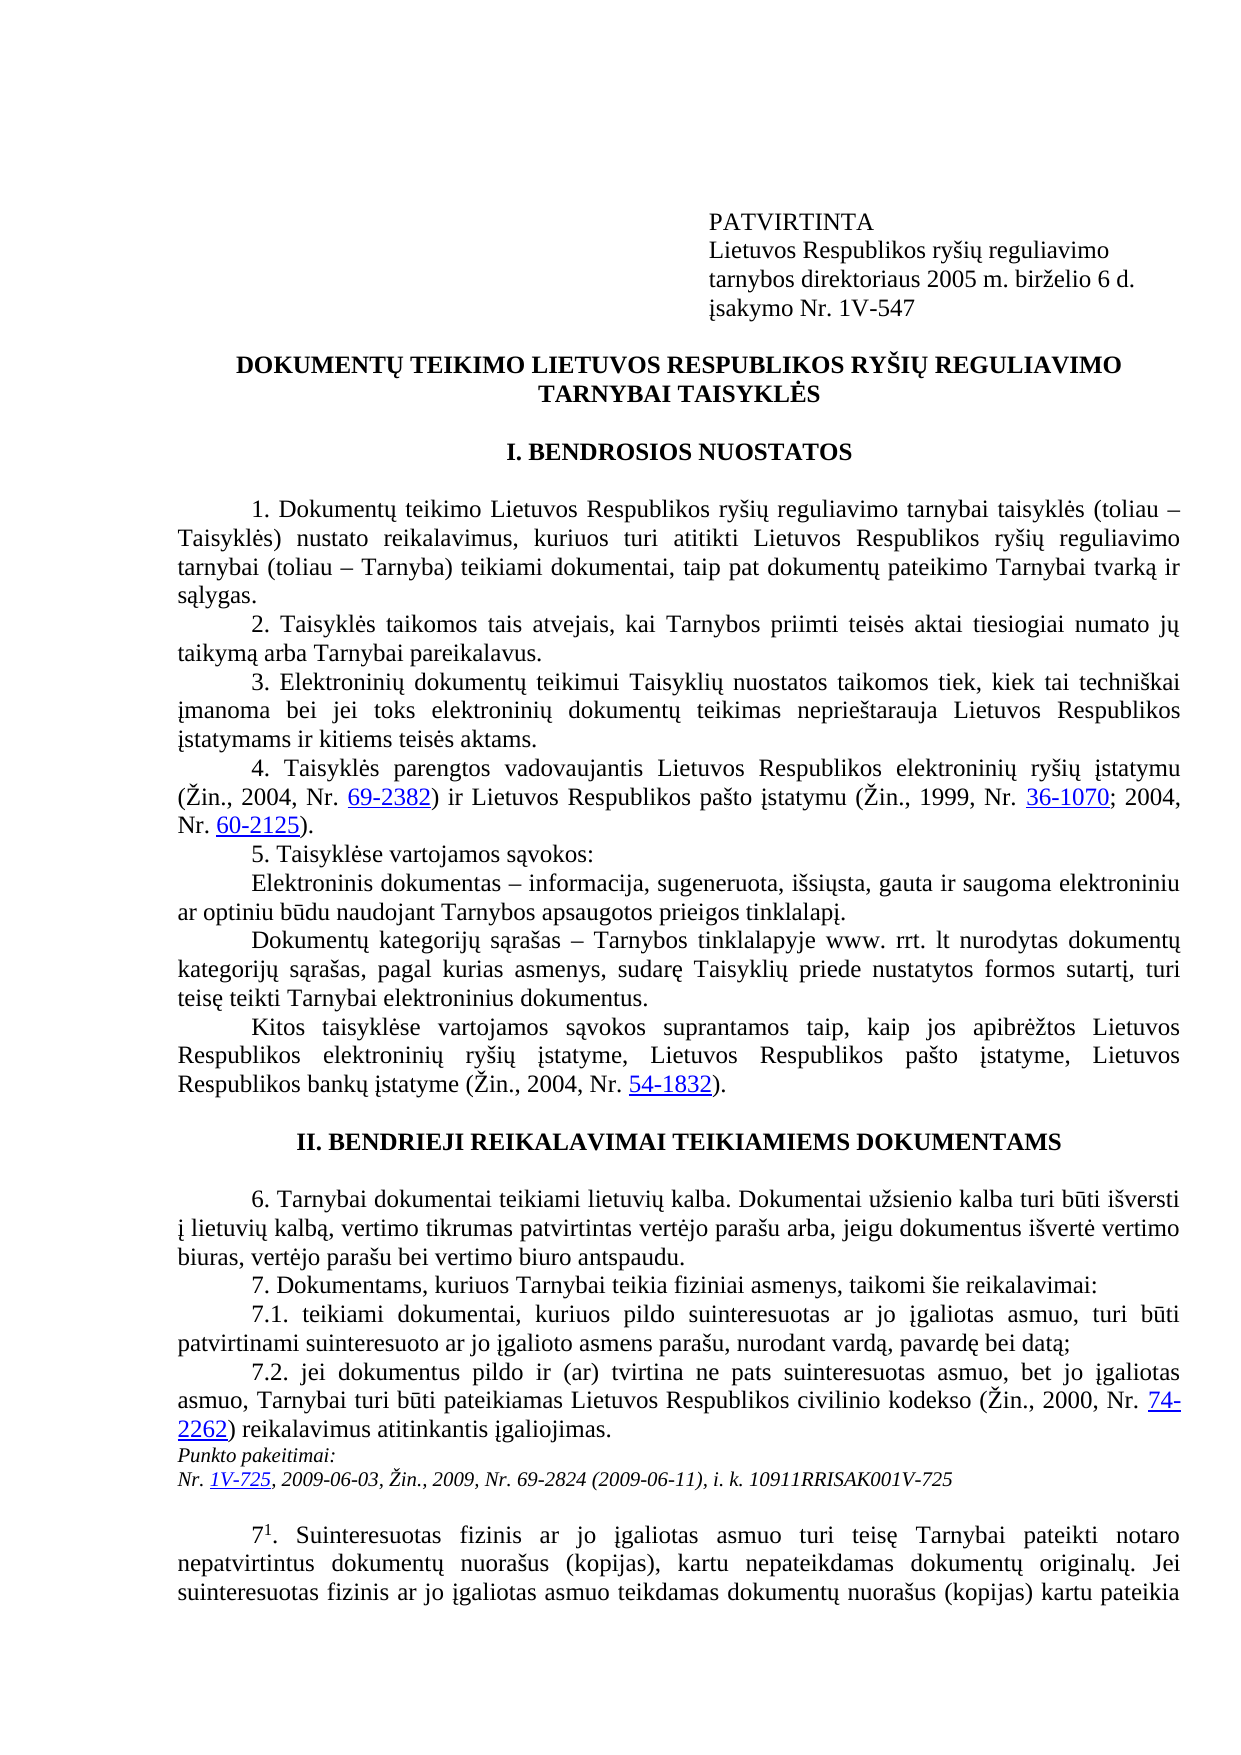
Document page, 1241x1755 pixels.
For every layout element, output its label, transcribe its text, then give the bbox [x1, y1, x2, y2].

text tarnybos direktoriaus 2005 m. birželio 6 d. [177, 264, 1181, 293]
text 4. Taisyklės parengtos vadovaujantis Lietuvos Respublikos elektroninių ryšių įstatymu (Žin., 2004, Nr. 69-2382) ir Lietuvos Respublikos pašto įstatymu (Žin., 1999, Nr. 36-1070; 2004, Nr. 60-2125). [177, 753, 1181, 839]
text Nr. 1V-725, 2009-06-03, Žin., 2009, Nr. 69-2824 (2009-06-11), i. k. 10911RRISAK001V-725 [177, 1467, 1181, 1491]
text 1. Dokumentų teikimo Lietuvos Respublikos ryšių reguliavimo tarnybai taisyklės (toliau – Taisyklės) nustato reikalavimus, kuriuos turi atitikti Lietuvos Respublikos ryšių reguliavimo tarnybai (toliau – Tarnyba) teikiami dokumentai, taip pat dokumentų pateikimo Tarnybai tvarką ir sąlygas. [177, 494, 1181, 609]
text 7. Dokumentams, kuriuos Tarnybai teikia fiziniai asmenys, taikomi šie reikalavimai: [177, 1270, 1181, 1299]
text įsakymo Nr. 1V-547 [177, 293, 1181, 322]
text 6. Tarnybai dokumentai teikiami lietuvių kalba. Dokumentai užsienio kalba turi būti išversti į lietuvių kalbą, vertimo tikrumas patvirtintas vertėjo parašu arba, jeigu dokumentus išvertė vertimo biuras, vertėjo parašu bei vertimo biuro antspaudu. [177, 1184, 1181, 1270]
text 71. Suinteresuotas fizinis ar jo įgaliotas asmuo turi teisę Tarnybai pateikti notaro nepatvirtintus dokumentų nuorašus (kopijas), kartu nepateikdamas dokumentų originalų. Jei suinteresuotas fizinis ar jo įgaliotas asmuo teikdamas dokumentų nuorašus (kopijas) kartu pateikia [177, 1520, 1181, 1606]
text Punkto pakeitimai: [177, 1443, 1181, 1467]
text PATVIRTINTA [177, 207, 1181, 235]
text Lietuvos Respublikos ryšių reguliavimo [177, 235, 1181, 264]
text 3. Elektroninių dokumentų teikimui Taisyklių nuostatos taikomos tiek, kiek tai techniškai įmanoma bei jei toks elektroninių dokumentų teikimas neprieštarauja Lietuvos Respublikos įstatymams ir kitiems teisės aktams. [177, 667, 1181, 753]
text 7.2. jei dokumentus pildo ir (ar) tvirtina ne pats suinteresuotas asmuo, bet jo įgaliotas asmuo, Tarnybai turi būti pateikiamas Lietuvos Respublikos civilinio kodekso (Žin., 2000, Nr. 74-2262) reikalavimus atitinkantis įgaliojimas. [177, 1357, 1181, 1443]
text 7.1. teikiami dokumentai, kuriuos pildo suinteresuotas ar jo įgaliotas asmuo, turi būti patvirtinami suinteresuoto ar jo įgalioto asmens parašu, nurodant vardą, pavardę bei datą; [177, 1299, 1181, 1357]
text 2. Taisyklės taikomos tais atvejais, kai Tarnybos priimti teisės aktai tiesiogiai numato jų taikymą arba Tarnybai pareikalavus. [177, 609, 1181, 667]
text II. BENDRIEJI REIKALAVIMAI TEIKIAMIEMS DOKUMENTAMS [177, 1127, 1181, 1155]
text Dokumentų kategorijų sąrašas – Tarnybos tinklalapyje www. rrt. lt nurodytas dokumentų kategorijų sąrašas, pagal kurias asmenys, sudarę Taisyklių priede nustatytos formos sutartį, turi teisę teikti Tarnybai elektroninius dokumentus. [177, 925, 1181, 1012]
text DOKUMENTŲ TEIKIMO LIETUVOS RESPUBLIKOS RYŠIŲ REGULIAVIMO TARNYBAI TAISYKLĖS [177, 350, 1181, 408]
text Kitos taisyklėse vartojamos sąvokos suprantamos taip, kaip jos apibrėžtos Lietuvos Respublikos elektroninių ryšių įstatyme, Lietuvos Respublikos pašto įstatyme, Lietuvos Respublikos bankų įstatyme (Žin., 2004, Nr. 54-1832). [177, 1012, 1181, 1098]
text Elektroninis dokumentas – informacija, sugeneruota, išsiųsta, gauta ir saugoma elektroniniu ar optiniu būdu naudojant Tarnybos apsaugotos prieigos tinklalapį. [177, 868, 1181, 925]
text I. Bendrosios NUOSTATOS [177, 437, 1181, 465]
text 5. Taisyklėse vartojamos sąvokos: [177, 839, 1181, 868]
